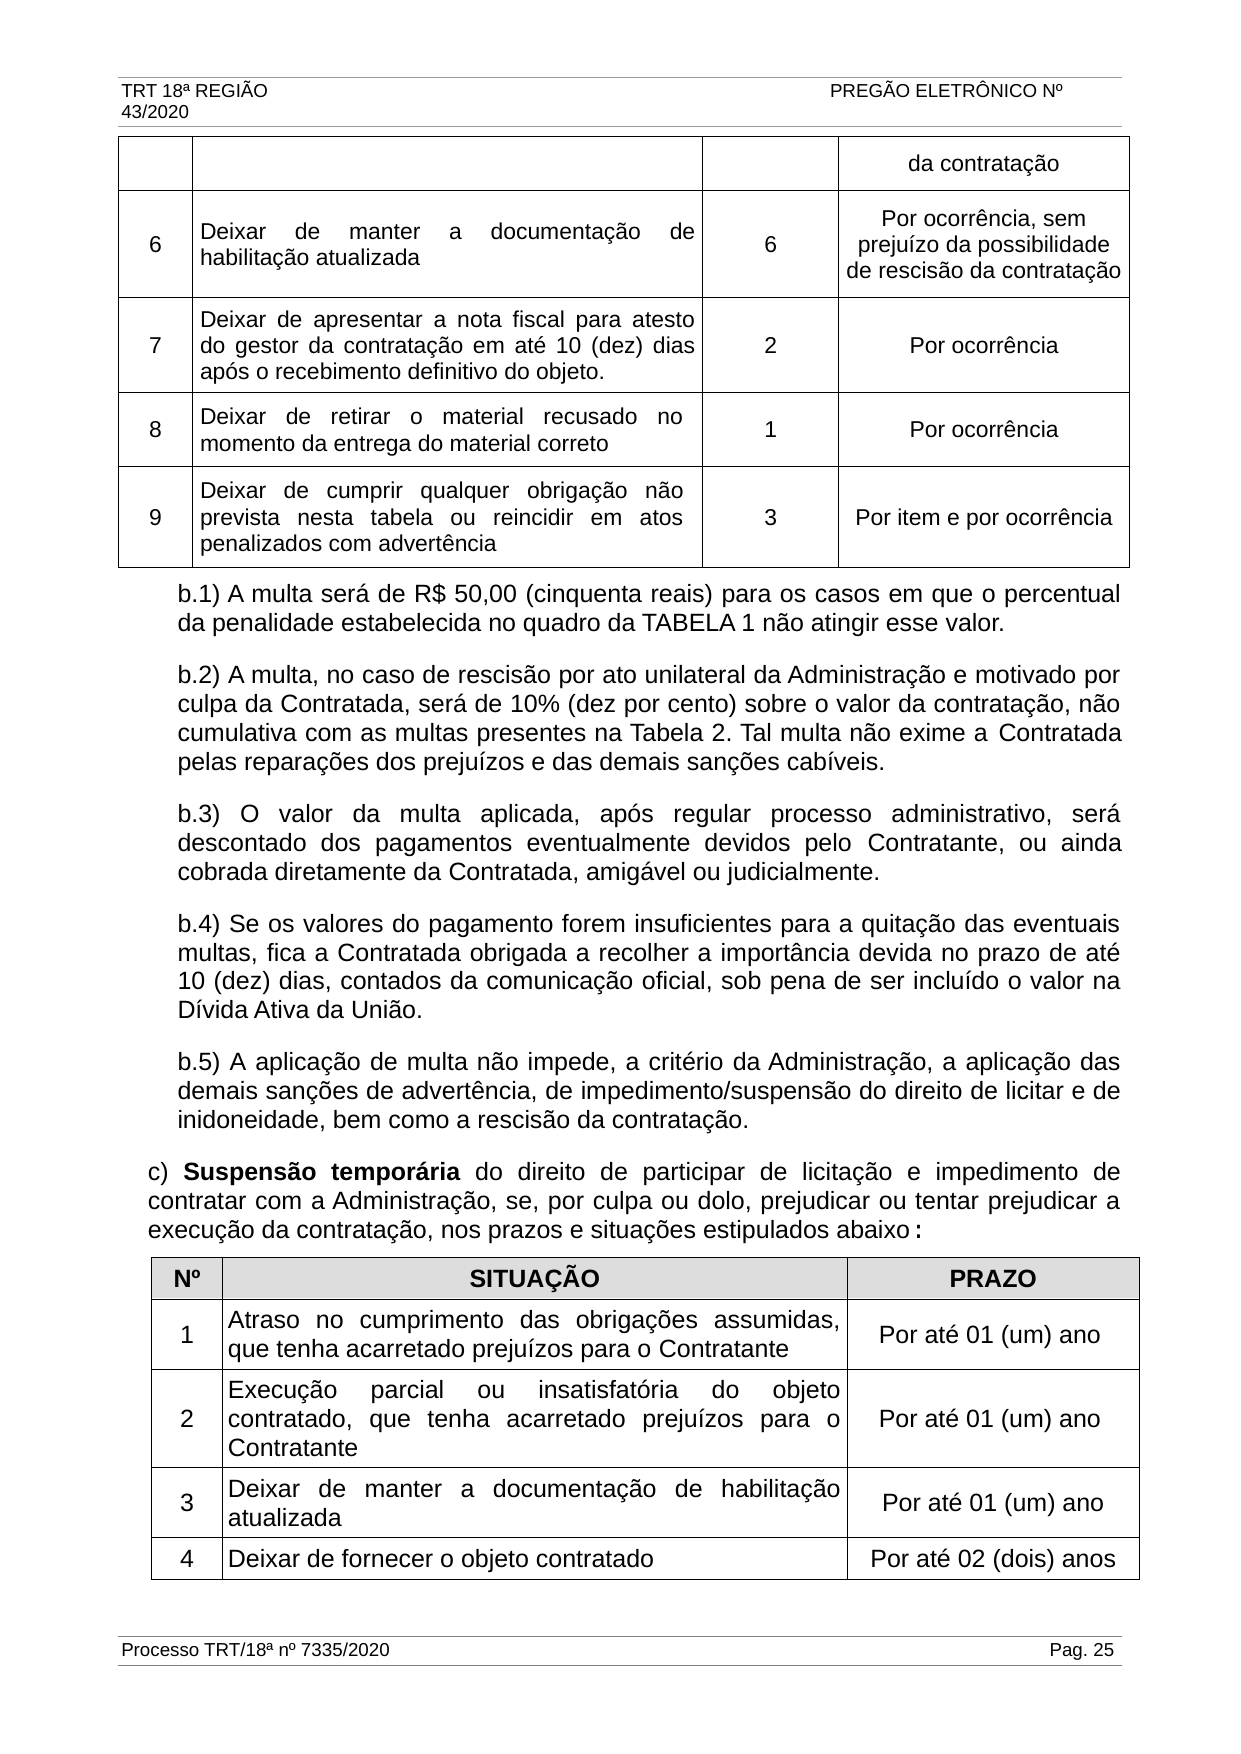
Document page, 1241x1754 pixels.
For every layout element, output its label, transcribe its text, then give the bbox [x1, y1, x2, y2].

table_cell 3 [703, 467, 838, 567]
table_cell Por ocorrência [839, 298, 1129, 392]
table_header Nº [152, 1258, 222, 1298]
table_cell da contratação [839, 137, 1129, 190]
text b.4) Se os valores do pagamento forem insuficientes para a quitação das eventuais multas, fica a Contratada obrigada a recolher a importância devida no prazo de até 10 (dez) dias, contados da comunicação oficial, sob pena de ser incluído o valor na Dívida Ativa da União. [177, 909, 1122, 1024]
table_cell Atraso no cumprimento das obrigações assumidas, que tenha acarretado prejuízos para o Contratante [223, 1300, 847, 1368]
table_cell Deixar de cumprir qualquer obrigação não prevista nesta tabela ou reincidir em atos penalizados com advertência [193, 467, 702, 567]
table_header SITUAÇÃO [223, 1258, 847, 1298]
text b.5) A aplicação de multa não impede, a critério da Administração, a aplicação das demais sanções de advertência, de impedimento/suspensão do direito de licitar e de inidoneidade, bem como a rescisão da contratação. [177, 1047, 1122, 1133]
table_cell Por item e por ocorrência [839, 467, 1129, 567]
table_cell Por ocorrência [839, 393, 1129, 466]
table_cell 4 [152, 1538, 222, 1578]
table_cell Execução parcial ou insatisfatória do objeto contratado, que tenha acarretado prejuízos para o Contratante [223, 1370, 847, 1467]
text b.3) O valor da multa aplicada, após regular processo administrativo, será descontado dos pagamentos eventualmente devidos pelo Contratante, ou ainda cobrada diretamente da Contratada, amigável ou judicialmente. [177, 799, 1122, 885]
table_cell Deixar de retirar o material recusado no momento da entrega do material correto [193, 393, 702, 466]
table_cell 6 [119, 191, 192, 297]
table_cell Por até 01 (um) ano [848, 1370, 1139, 1467]
table_header PRAZO [848, 1258, 1139, 1298]
table_cell 1 [152, 1300, 222, 1368]
table_cell Por ocorrência, sem prejuízo da possibilidade de rescisão da contratação [839, 191, 1129, 297]
text c) Suspensão temporária do direito de participar de licitação e impedimento de contratar com a Administração, se, por culpa ou dolo, prejudicar ou tentar prejudicar a execução da contratação, nos prazos e situações estipulados abaixo: [148, 1157, 1122, 1246]
table_cell [703, 137, 838, 190]
table_cell Deixar de fornecer o objeto contratado [223, 1538, 847, 1578]
table_cell 8 [119, 393, 192, 466]
table_cell 3 [152, 1468, 222, 1537]
table_cell [119, 137, 192, 190]
table_cell [193, 137, 702, 190]
table_cell Deixar de manter a documentação de habilitação atualizada [193, 191, 702, 297]
table_cell Deixar de apresentar a nota fiscal para atesto do gestor da contratação em até 10 (dez) dias após o recebimento definitivo do objeto. [193, 298, 702, 392]
text b.1) A multa será de R$ 50,00 (cinquenta reais) para os casos em que o percentual da penalidade estabelecida no quadro da TABELA 1 não atingir esse valor. [177, 579, 1122, 637]
text b.2) A multa, no caso de rescisão por ato unilateral da Administração e motivado por culpa da Contratada, será de 10% (dez por cento) sobre o valor da contratação, não cumulativa com as multas presentes na Tabela 2. Tal multa não exime a Contratada pelas reparações dos prejuízos e das demais sanções cabíveis. [177, 660, 1122, 775]
table_cell 6 [703, 191, 838, 297]
table_cell Por até 02 (dois) anos [848, 1538, 1139, 1578]
table_cell Por até 01 (um) ano [848, 1468, 1139, 1537]
table_cell 9 [119, 467, 192, 567]
table_cell 1 [703, 393, 838, 466]
table_cell 2 [703, 298, 838, 392]
table_cell Por até 01 (um) ano [848, 1300, 1139, 1368]
table_cell 2 [152, 1370, 222, 1467]
table_cell 7 [119, 298, 192, 392]
table_cell Deixar de manter a documentação de habilitação atualizada [223, 1468, 847, 1537]
